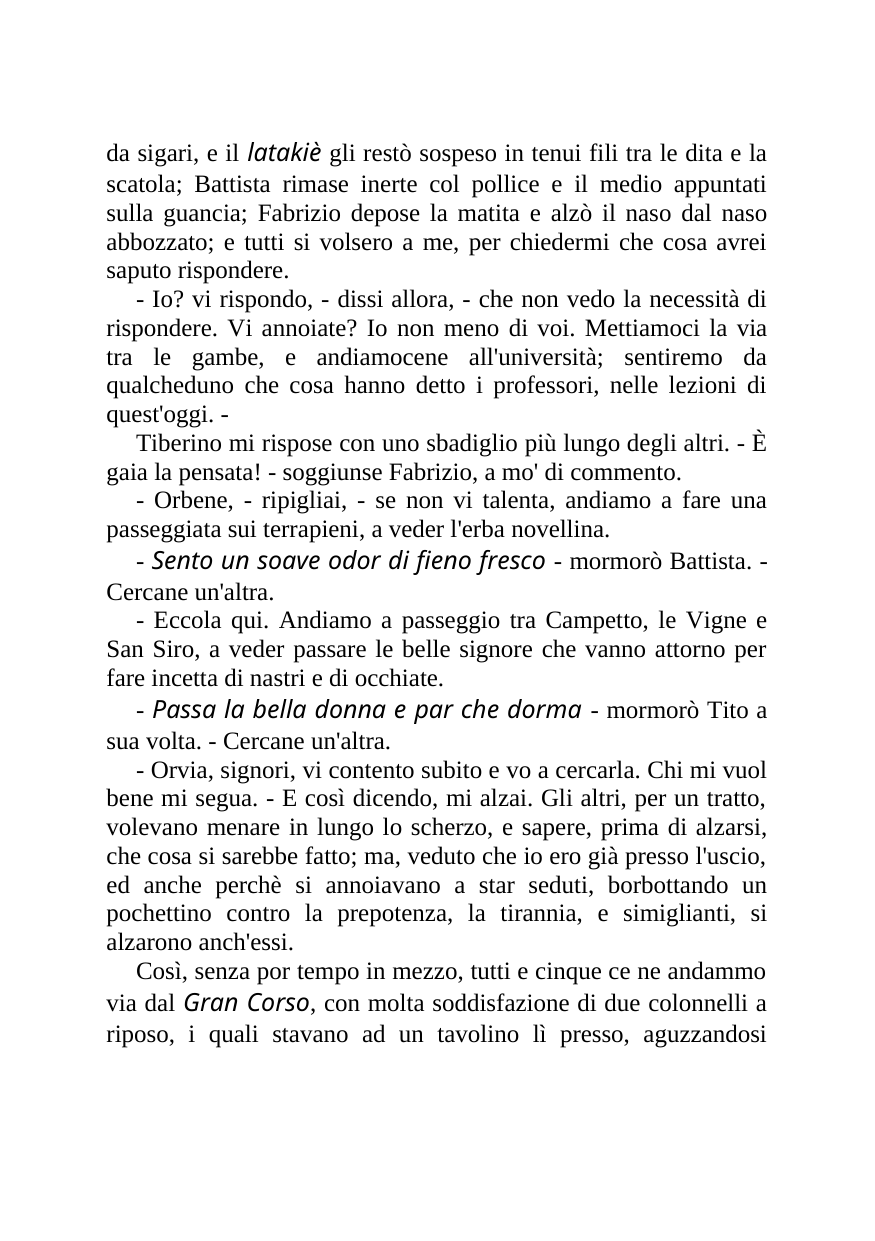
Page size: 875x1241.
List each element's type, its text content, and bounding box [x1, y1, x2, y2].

text - Orvia, signori, vi contento subito e vo a cercarla. Chi mi vuol bene mi segua. - E così dicendo, mi alzai. Gli altri, per un tratto, volevano menare in lungo lo scherzo, e sapere, prima di alzarsi, che cosa si sarebbe fatto; ma, veduto che io ero già presso l'uscio, ed anche perchè si annoiavano a star seduti, borbottando un pochettino contro la prepotenza, la tirannia, e simiglianti, si alzarono anch'essi. [106, 755, 768, 956]
text - Io? vi rispondo, - dissi allora, - che non vedo la necessità di rispondere. Vi annoiate? Io non meno di voi. Mettiamoci la via tra le gambe, e andiamocene all'università; sentiremo da qualcheduno che cosa hanno detto i professori, nelle lezioni di quest'oggi. - [106, 284, 768, 428]
text Così, senza por tempo in mezzo, tutti e cinque ce ne andammo via dal Gran Corso, con molta soddisfazione di due colonnelli a riposo, i quali stavano ad un tavolino lì presso, aguzzandosi [106, 956, 768, 1047]
text - Orbene, - ripigliai, - se non vi talenta, andiamo a fare una passeggiata sui terrapieni, a veder l'erba novellina. [106, 485, 768, 543]
text - Sento un soave odor di fieno fresco - mormorò Battista. - Cercane un'altra. [106, 543, 768, 606]
text da sigari, e il latakiè gli restò sospeso in tenui fili tra le dita e la scatola; Battista rimase inerte col pollice e il medio appuntati sulla guancia; Fabrizio depose la matita e alzò il naso dal naso abbozzato; e tutti si volsero a me, per chiedermi che cosa avrei saputo rispondere. [106, 135, 768, 284]
text - Eccola qui. Andiamo a passeggio tra Campetto, le Vigne e San Siro, a veder passare le belle signore che vanno attorno per fare incetta di nastri e di occhiate. [106, 606, 768, 692]
text - Passa la bella donna e par che dorma - mormorò Tito a sua volta. - Cercane un'altra. [106, 692, 768, 755]
text Tiberino mi rispose con uno sbadiglio più lungo degli altri. - È gaia la pensata! - soggiunse Fabrizio, a mo' di commento. [106, 428, 768, 485]
